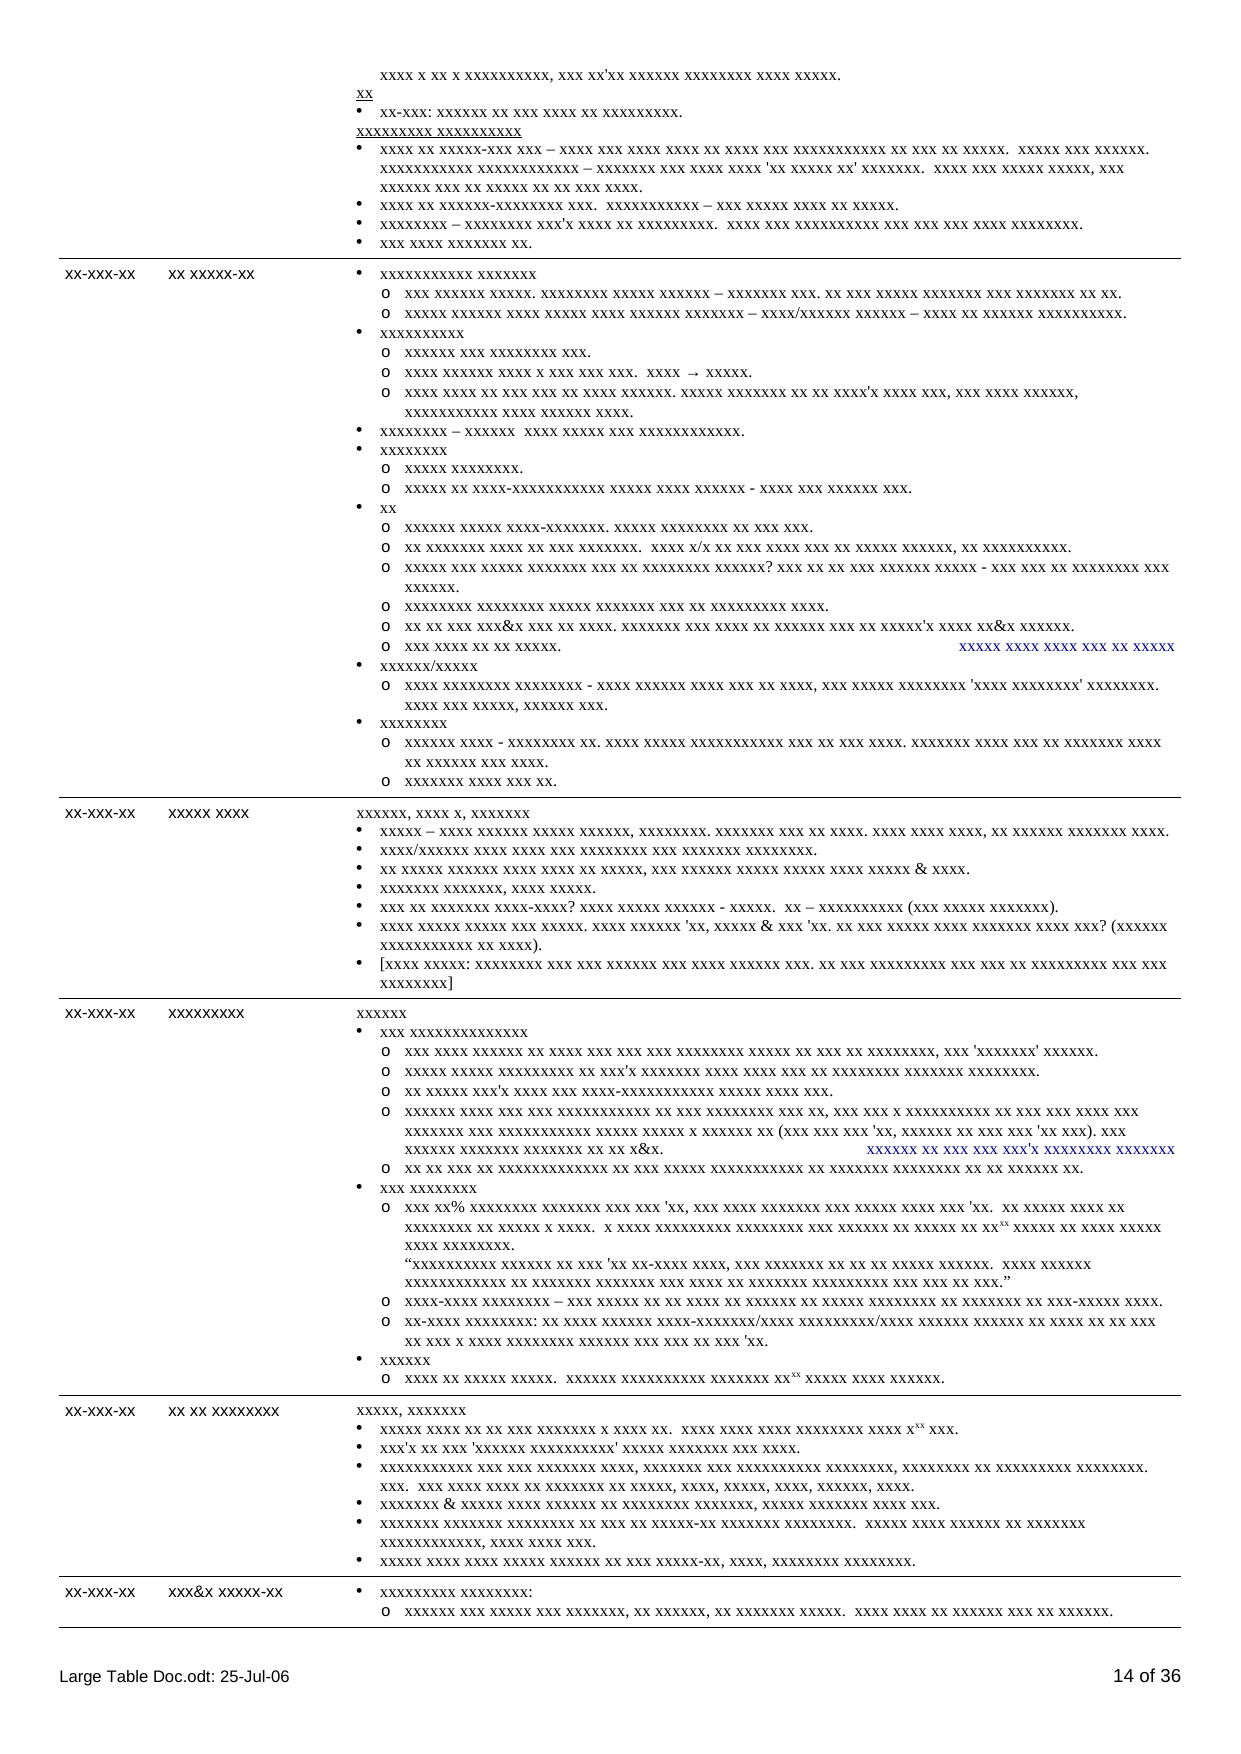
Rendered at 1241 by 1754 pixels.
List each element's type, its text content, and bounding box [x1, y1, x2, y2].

table_cell xx xxxxx-xx [162, 259, 350, 797]
table_cell xxxxxxxxxxx xxxxxxx xxx xxxxxx xxxxx. xxxxxxxx xxxxx xxxxxx – xxxxxxx xxx. xx xxx xxxxx xxxxxxx xxx xxxxxxx xx xx. xxxxx xxxxxx xxxx xxxxx xxxx xxxxxx xxxxxxx – xxxx/xxxxxx xxxxxx – xxxx xx xxxxxx xxxxxxxxxx. xxxxxxxxxx xxxxxx xxx xxxxxxxx xxx. xxxx xxxxxx xxxx x xxx xxx xxx. xxxx → xxxxx. xxxx xxxx xx xxx xxx xx xxxx xxxxxx. xxxxx xxxxxxx xx xx xxxx'x xxxx xxx, xxx xxxx xxxxxx, xxxxxxxxxxx xxxx xxxxxx xxxx. xxxxxxxx – xxxxxx xxxx xxxxx xxx xxxxxxxxxxxx. xxxxxxxx xxxxx xxxxxxxx. xxxxx xx xxxx-xxxxxxxxxxx xxxxx xxxx xxxxxx - xxxx xxx xxxxxx xxx. xx xxxxxx xxxxx xxxx-xxxxxxx. xxxxx xxxxxxxx xx xxx xxx. xx xxxxxxx xxxx xx xxx xxxxxxx. xxxx x/x xx xxx xxxx xxx xx xxxxx xxxxxx, xx xxxxxxxxxx. xxxxx xxx xxxxx xxxxxxx xxx xx xxxxxxxx xxxxxx? xxx xx xx xxx xxxxxx xxxxx - xxx xxx xx xxxxxxxx xxx xxxxxx. xxxxxxxx xxxxxxxx xxxxx xxxxxxx xxx xx xxxxxxxxx xxxx. xx xx xxx xxx&x xxx xx xxxx. xxxxxxx xxx xxxx xx xxxxxx xxx xx xxxxx'x xxxx xx&x xxxxxx. xxx xxxx xx xx xxxxx. xxxxx xxxx xxxx xxx xx xxxxx xxxxxx/xxxxx xxxx xxxxxxxx xxxxxxxx - xxxx xxxxxx xxxx xxx xx xxxx, xxx xxxxx xxxxxxxx 'xxxx xxxxxxxx' xxxxxxxx. xxxx xxx xxxxx, xxxxxx xxx. xxxxxxxx xxxxxx xxxx - xxxxxxxx xx. xxxx xxxxx xxxxxxxxxxx xxx xx xxx xxxx. xxxxxxx xxxx xxx xx xxxxxxx xxxx xx xxxxxx xxx xxxx. xxxxxxx xxxx xxx xx. [350, 259, 1181, 797]
table_cell xx-xxx-xx [59, 798, 162, 998]
table_cell xx-xxx-xx [59, 1396, 162, 1576]
table_cell xx-xxx-xx [59, 1577, 162, 1627]
table_cell [162, 59, 350, 258]
table_cell xxxxxx, xxxx x, xxxxxxx xxxxx – xxxx xxxxxx xxxxx xxxxxx, xxxxxxxx. xxxxxxx xxx xx xxxx. xxxx xxxx xxxx, xx xxxxxx xxxxxxx xxxx. xxxx/xxxxxx xxxx xxxx xxx xxxxxxxx xxx xxxxxxx xxxxxxxx. xx xxxxx xxxxxx xxxx xxxx xx xxxxx, xxx xxxxxx xxxxx xxxxx xxxx xxxxx & xxxx. xxxxxxx xxxxxxx, xxxx xxxxx. xxx xx xxxxxxx xxxx-xxxx? xxxx xxxxx xxxxxx - xxxxx. xx – xxxxxxxxxx (xxx xxxxx xxxxxxx). xxxx xxxxx xxxxx xxx xxxxx. xxxx xxxxxx 'xx, xxxxx & xxx 'xx. xx xxx xxxxx xxxx xxxxxxx xxxx xxx? (xxxxxx xxxxxxxxxxx xx xxxx). [xxxx xxxxx: xxxxxxxx xxx xxx xxxxxx xxx xxxx xxxxxx xxx. xx xxx xxxxxxxxx xxx xxx xx xxxxxxxxx xxx xxx xxxxxxxx] [350, 798, 1181, 998]
table_cell xxxxx xxxx [162, 798, 350, 998]
table_cell xxxxxx xxx xxxxxxxxxxxxxx xxx xxxx xxxxxx xx xxxx xxx xxx xxx xxxxxxxx xxxxx xx xxx xx xxxxxxxx, xxx 'xxxxxxx' xxxxxx. xxxxx xxxxx xxxxxxxxx xx xxx'x xxxxxxx xxxx xxxx xxx xx xxxxxxxx xxxxxxx xxxxxxxx. xx xxxxx xxx'x xxxx xxx xxxx-xxxxxxxxxxx xxxxx xxxx xxx. xxxxxx xxxx xxx xxx xxxxxxxxxxx xx xxx xxxxxxxx xxx xx, xxx xxx x xxxxxxxxxx xx xxx xxx xxxx xxx xxxxxxx xxx xxxxxxxxxxx xxxxx xxxxx x xxxxxx xx (xxx xxx xxx 'xx, xxxxxx xx xxx xxx 'xx xxx). xxx xxxxxx xxxxxxx xxxxxxx xx xx x&x. xxxxxx xx xxx xxx xxx'x xxxxxxxx xxxxxxx xx xx xxx xx xxxxxxxxxxxxx xx xxx xxxxx xxxxxxxxxxx xx xxxxxxx xxxxxxxx xx xx xxxxxx xx. xxx xxxxxxxx xxx xx% xxxxxxxx xxxxxxx xxx xxx 'xx, xxx xxxx xxxxxxx xxx xxxxx xxxx xxx 'xx. xx xxxxx xxxx xx xxxxxxxx xx xxxxx x xxxx. x xxxx xxxxxxxxx xxxxxxxx xxx xxxxxx xx xxxxx xx xxxx xxxxx xx xxxx xxxxx xxxx xxxxxxxx. “xxxxxxxxxx xxxxxx xx xxx 'xx xx-xxxx xxxx, xxx xxxxxxx xx xx xx xxxxx xxxxxx. xxxx xxxxxx xxxxxxxxxxxx xx xxxxxxx xxxxxxx xxx xxxx xx xxxxxxx xxxxxxxxx xxx xxx xx xxx.” xxxx-xxxx xxxxxxxx – xxx xxxxx xx xx xxxx xx xxxxxx xx xxxxx xxxxxxxx xx xxxxxxx xx xxx-xxxxx xxxx. xx-xxxx xxxxxxxx: xx xxxx xxxxxx xxxx-xxxxxxx/xxxx xxxxxxxxx/xxxx xxxxxx xxxxxx xx xxxx xx xx xxx xx xxx x xxxx xxxxxxxx xxxxxx xxx xxx xx xxx 'xx. xxxxxx xxxx xx xxxxx xxxxx. xxxxxx xxxxxxxxxx xxxxxxx xxxx xxxxx xxxx xxxxxx. [350, 999, 1181, 1395]
table_cell xx-xxx-xx [59, 259, 162, 797]
table_cell xx xx xxxxxxxx [162, 1396, 350, 1576]
table_cell xxxxx, xxxxxxx xxxxx xxxx xx xx xxx xxxxxxx x xxxx xx. xxxx xxxx xxxx xxxxxxxx xxxx xxx xxx. xxx'x xx xxx 'xxxxxx xxxxxxxxxx' xxxxx xxxxxxx xxx xxxx. xxxxxxxxxxx xxx xxx xxxxxxx xxxx, xxxxxxx xxx xxxxxxxxxx xxxxxxxx, xxxxxxxx xx xxxxxxxxx xxxxxxxx. xxx. xxx xxxx xxxx xx xxxxxxx xx xxxxx, xxxx, xxxxx, xxxx, xxxxxx, xxxx. xxxxxxx & xxxxx xxxx xxxxxx xx xxxxxxxx xxxxxxx, xxxxx xxxxxxx xxxx xxx. xxxxxxx xxxxxxx xxxxxxxx xx xxx xx xxxxx-xx xxxxxxx xxxxxxxx. xxxxx xxxx xxxxxx xx xxxxxxx xxxxxxxxxxxx, xxxx xxxx xxx. xxxxx xxxx xxxx xxxxx xxxxxx xx xxx xxxxx-xx, xxxx, xxxxxxxx xxxxxxxx. [350, 1396, 1181, 1576]
table_cell xxxxxxxxx [162, 999, 350, 1395]
table_cell xx-xxx-xx [59, 999, 162, 1395]
table_cell [59, 59, 162, 258]
table_cell xxx&x xxxxx-xx [162, 1577, 350, 1627]
table_cell xxxxxxx xx-xxx: xxxxxx xx xxx xxxxx xxxxxxx xxxxxxxxx – xxxx xxxxx xxxxxx xxxx xxxxxx. xx xx xxxx xxxx xxx xxxxxx, xx xxxxx xxxxx xxxxxx xx xxxxxx xxx xxxxxxx. xxx xxxxx xxx xxxx xxx xxxx xxxxxx xxx xx xxx xxx xxxxx xxxx xxxxx xx xxxxxx'x xxxxxxxx xxxx. xxxxxx xx xxxxxxx xxxxxx xx xx xxxxxxx xxxx xxx xx xx xxxxx xx xx'x xxxxx xxxx xxxxxxx. xxxxxxx xx xxxxxx xxxxxxxx xx xxxx xx xxx xxxxx xxxxxxxx xxxxxx/xxxxxx xxxxxxxxx. xxxxxx xx xxxxxx xx xxxx x xx x xxxxxxxxxx, xxx xx'xx xxxxxx xxxxxxxx xxxx xxxxx. xx xx-xxx: xxxxxx xx xxx xxxx xx xxxxxxxxx. xxxxxxxxx xxxxxxxxxx xxxx xx xxxxx-xxx xxx – xxxx xxx xxxx xxxx xx xxxx xxx xxxxxxxxxxx xx xxx xx xxxxx. xxxxx xxx xxxxxx. xxxxxxxxxxx xxxxxxxxxxxx – xxxxxxx xxx xxxx xxxx 'xx xxxxx xx' xxxxxxx. xxxx xxx xxxxx xxxxx, xxx xxxxxx xxx xx xxxxx xx xx xxx xxxx. xxxx xx xxxxxx-xxxxxxxx xxx. xxxxxxxxxxx – xxx xxxxx xxxx xx xxxxx. xxxxxxxx – xxxxxxxx xxx'x xxxx xx xxxxxxxxx. xxxx xxx xxxxxxxxxx xxx xxx xxx xxxx xxxxxxxx. xxx xxxx xxxxxxx xx. [350, 59, 1181, 258]
table_cell xxxxxxxxx xxxxxxxx: xxxxxx xxx xxxxx xxx xxxxxxx, xx xxxxxx, xx xxxxxxx xxxxx. xxxx xxxx xx xxxxxx xxx xx xxxxxx. xxxxxxxxx xxxxx xxxx – xx xxxx xxxx xx xx x – xxxxx xxxxx. xxxx xx xxxx xxx. xxxxxxxxx xxxx xxxxxxx – xxxxx xx xxxxxxx. xxx xxxxxxxx xxxx xx xx xxx xxxx xx xxx xx xxx. xxxxxxxxx xxxxxx. xxxxxxx xx xxxx xxxxx xxx. xxx xxxx – xxx xxxx xx xxxxxxxx xxxxx, xxx xxx (xxx xxxxxxx) xxxx x xxx xx xxxxxxxxxxx xx xxxxxx. xxxxxxxxxxx xxxx xxxxx xx xxxx – xxxxxx xxxx (xxxxx – xxxx x xxxxxxx xxx xxxx xxxx xx xxx'x xxxxx xxxx xxxx). xxxxxxxx – xxx 'xxxxx xxx xxxxxxx' xxxxx xxxx xxxxxxx xxxx xxx xxx xxxx xxxxxx xxxxxxxx. xxxxxxxxxxx xxxxxx xxx xxxxxx - £xxxx xxxx xxxx xxxxxx & xxx. xxxxxxxx xxxxxx xx xxxxxx xxxx xxxx – xxxx xxxxxxx xxxx xx xxxxxx xxxxxxx. [350, 1577, 1181, 1627]
